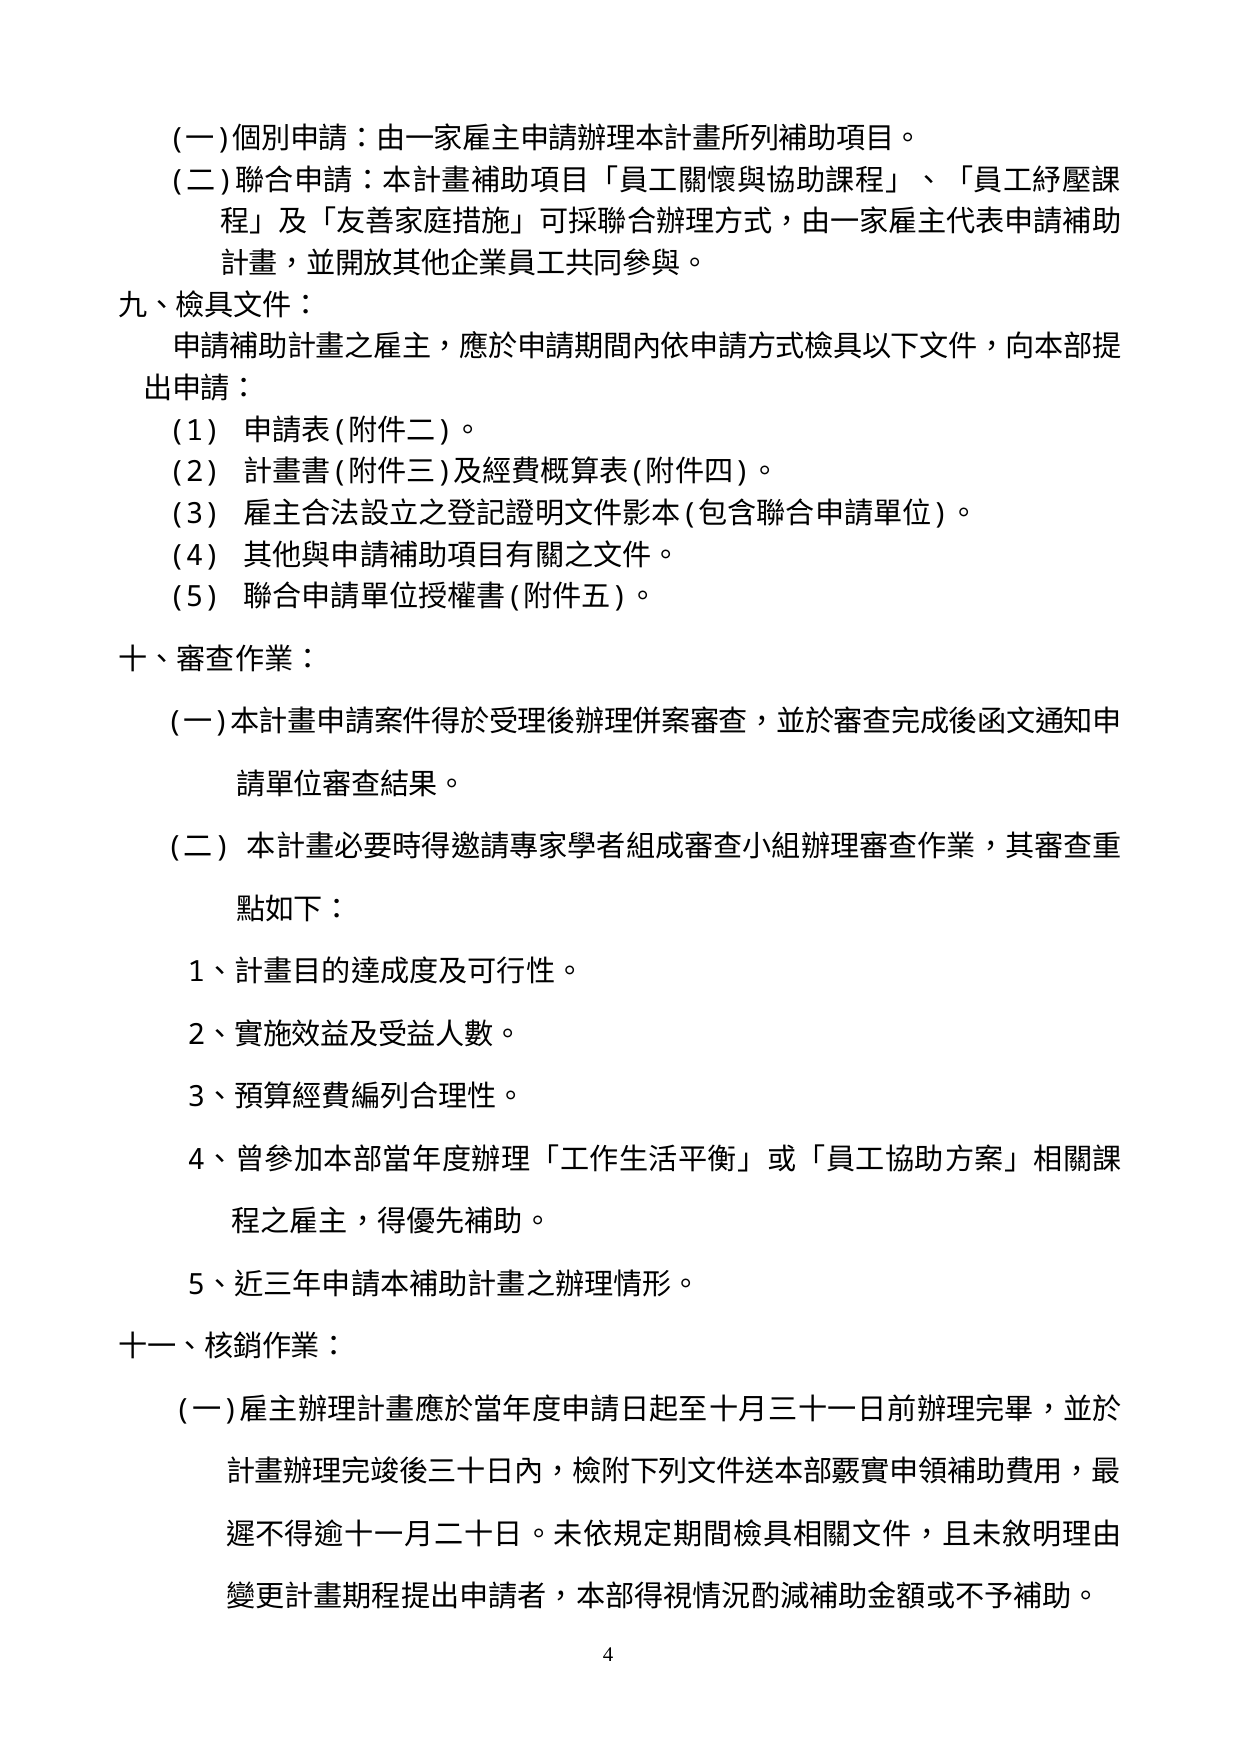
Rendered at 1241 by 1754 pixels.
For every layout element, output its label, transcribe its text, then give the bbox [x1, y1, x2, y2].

text (一)雇主辦理計畫應於當年度申請日起至十月三十一日前辦理完畢，並於計畫辦理完竣後三十日內，檢附下列文件送本部覈實申領補助費用，最遲不得逾十一月二十日。未依規定期間檢具相關文件，且未敘明理由變更計畫期程提出申請者，本部得視情況酌減補助金額或不予補助。 [174, 1365, 1122, 1615]
text 3、預算經費編列合理性。 [187, 1052, 1122, 1115]
text (一)本計畫申請案件得於受理後辦理併案審查，並於審查完成後函文通知申請單位審查結果。 [166, 677, 1122, 802]
text (二)聯合申請：本計畫補助項目「員工關懷與協助課程」、「員工紓壓課程」及「友善家庭措施」可採聯合辦理方式，由一家雇主代表申請補助計畫，並開放其他企業員工共同參與。 [168, 157, 1122, 282]
text 5、近三年申請本補助計畫之辦理情形。 [187, 1240, 1122, 1302]
text 1、計畫目的達成度及可行性。 [187, 927, 1122, 990]
list 雇主合法設立之登記證明文件影本(包含聯合申請單位)。 [168, 490, 1122, 532]
text 九、檢具文件： [118, 282, 1122, 323]
text 2、實施效益及受益人數。 [187, 990, 1122, 1052]
text 4、曾參加本部當年度辦理「工作生活平衡」或「員工協助方案」相關課程之雇主，得優先補助。 [187, 1115, 1122, 1240]
text (一)個別申請：由一家雇主申請辦理本計畫所列補助項目。 [168, 115, 1122, 157]
text 十、審查作業： [118, 615, 1122, 677]
list 其他與申請補助項目有關之文件。 [168, 532, 1122, 573]
text 十一、核銷作業： [118, 1302, 1122, 1365]
list 申請表(附件二)。 [168, 407, 1122, 448]
text 申請補助計畫之雇主，應於申請期間內依申請方式檢具以下文件，向本部提出申請： [143, 323, 1122, 407]
list 計畫書(附件三)及經費概算表(附件四)。 [168, 448, 1122, 490]
text (二) 本計畫必要時得邀請專家學者組成審查小組辦理審查作業，其審查重點如下： [166, 802, 1122, 927]
list 聯合申請單位授權書(附件五)。 [168, 573, 1122, 615]
